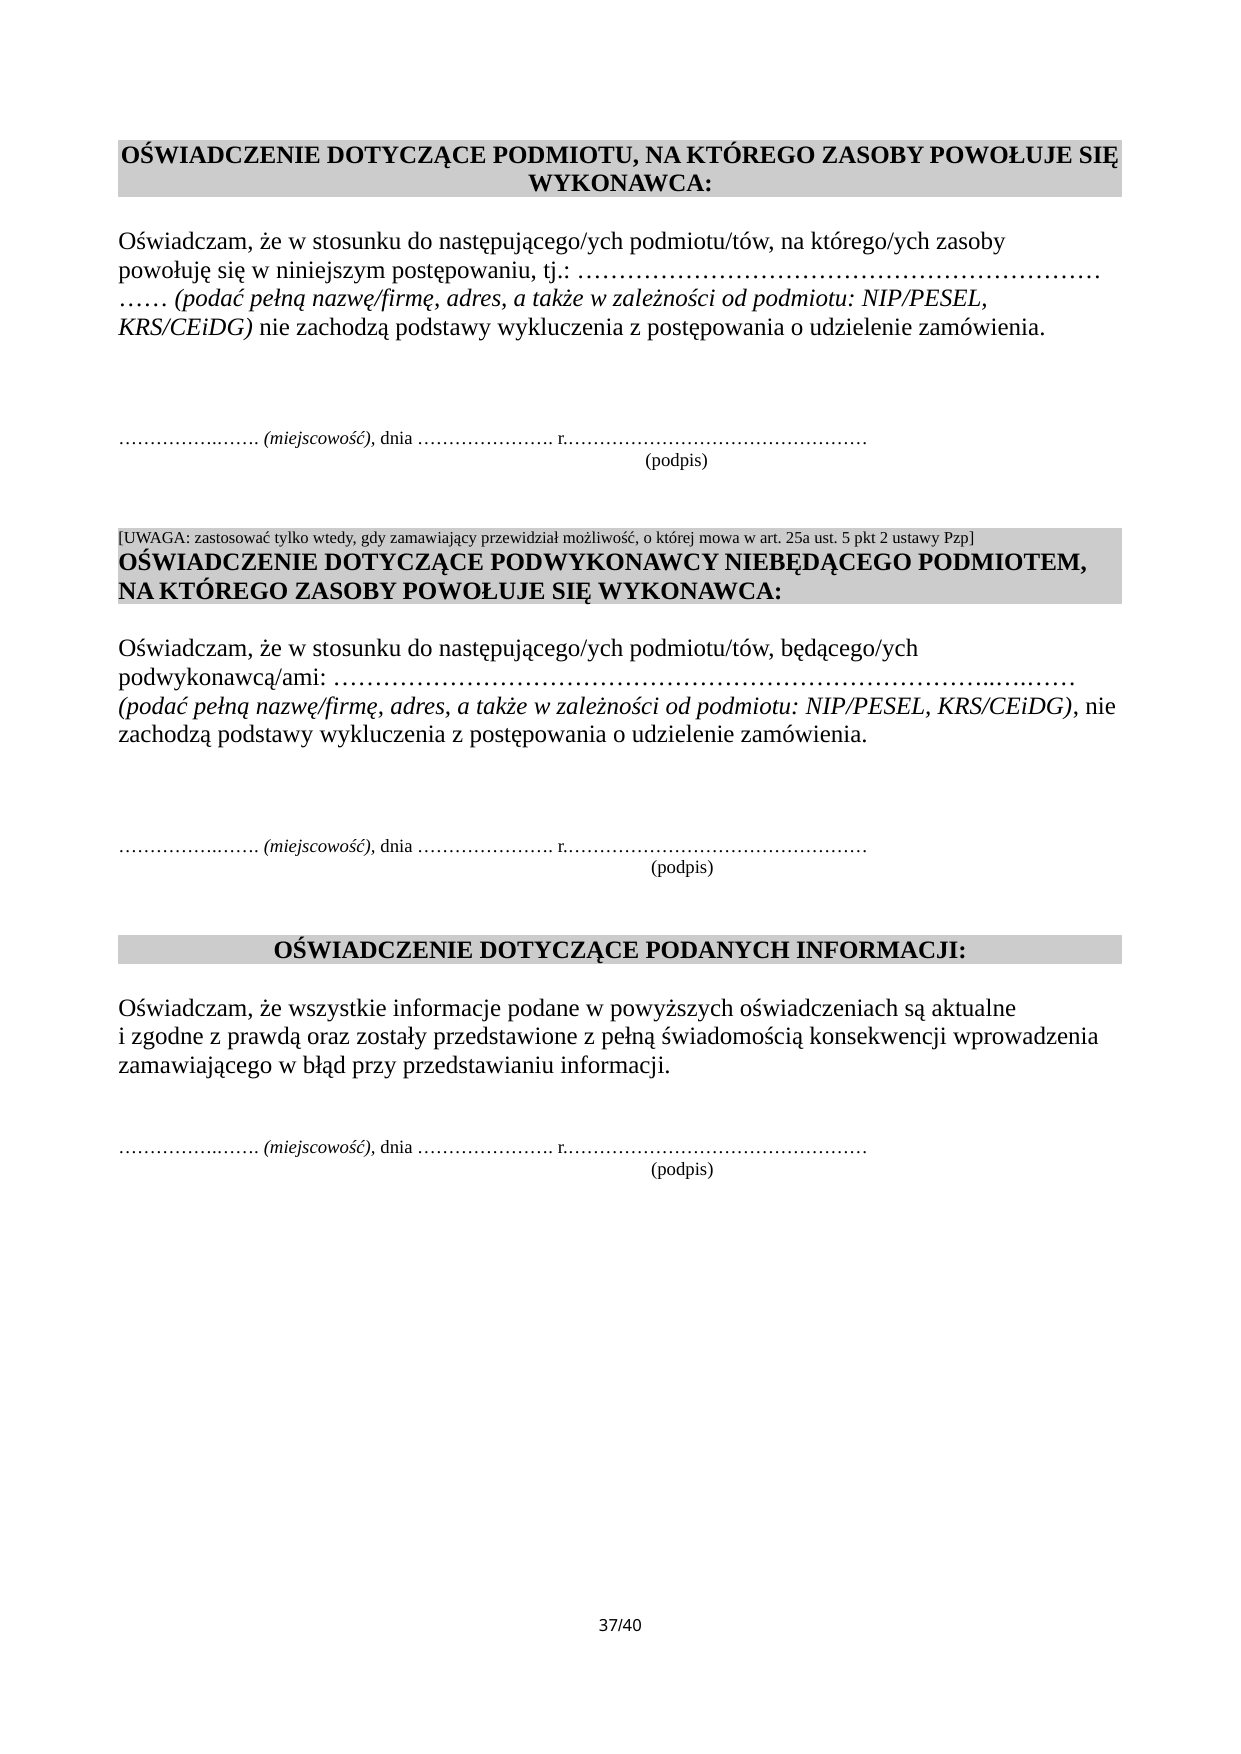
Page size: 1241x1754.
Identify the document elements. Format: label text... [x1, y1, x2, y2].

text Oświadczam, że w stosunku do następującego/ych podmiotu/tów, na którego/ych zasoby powołuję się w niniejszym postępowaniu, tj.: …………………………………………………………… (podać pełną nazwę/firmę, adres, a także w zależności od podmiotu: NIP/PESEL, KRS/CEiDG) nie zachodzą podstawy wykluczenia z postępowania o udzielenie zamówienia. [118, 226, 1122, 341]
text (podpis) [651, 856, 1122, 878]
text (podpis) [645, 449, 1122, 470]
text Oświadczam, że wszystkie informacje podane w powyższych oświadczeniach są aktualne i zgodne z prawdą oraz zostały przedstawione z pełną świadomością konsekwencji wprowadzenia zamawiającego w błąd przy przedstawianiu informacji. [118, 993, 1122, 1079]
text OŚWIADCZENIE DOTYCZĄCE PODMIOTU, NA KTÓREGO ZASOBY POWOŁUJE SIĘ WYKONAWCA: [118, 140, 1122, 197]
text OŚWIADCZENIE DOTYCZĄCE PODANYCH INFORMACJI: [118, 935, 1122, 964]
text Oświadczam, że w stosunku do następującego/ych podmiotu/tów, będącego/ych podwykonawcą/ami: ……………………………………………………………………..….…… (podać pełną nazwę/firmę, adres, a także w zależności od podmiotu: NIP/PESEL, KRS/CEiDG), nie zachodzą podstawy wykluczenia z postępowania o udzielenie zamówienia. [118, 633, 1122, 748]
text …………….……. (miejscowość), dnia …………………. r.………………………………………… [118, 1136, 1122, 1158]
text …………….……. (miejscowość), dnia …………………. r.………………………………………… [118, 427, 1122, 449]
text OŚWIADCZENIE DOTYCZĄCE PODWYKONAWCY NIEBĘDĄCEGO PODMIOTEM, NA KTÓREGO ZASOBY POWOŁUJE SIĘ WYKONAWCA: [118, 547, 1122, 604]
text [UWAGA: zastosować tylko wtedy, gdy zamawiający przewidział możliwość, o której mowa w art. 25a ust. 5 pkt 2 ustawy Pzp] [118, 528, 1122, 547]
text …………….……. (miejscowość), dnia …………………. r.………………………………………… [118, 834, 1122, 856]
text (podpis) [651, 1158, 1122, 1179]
